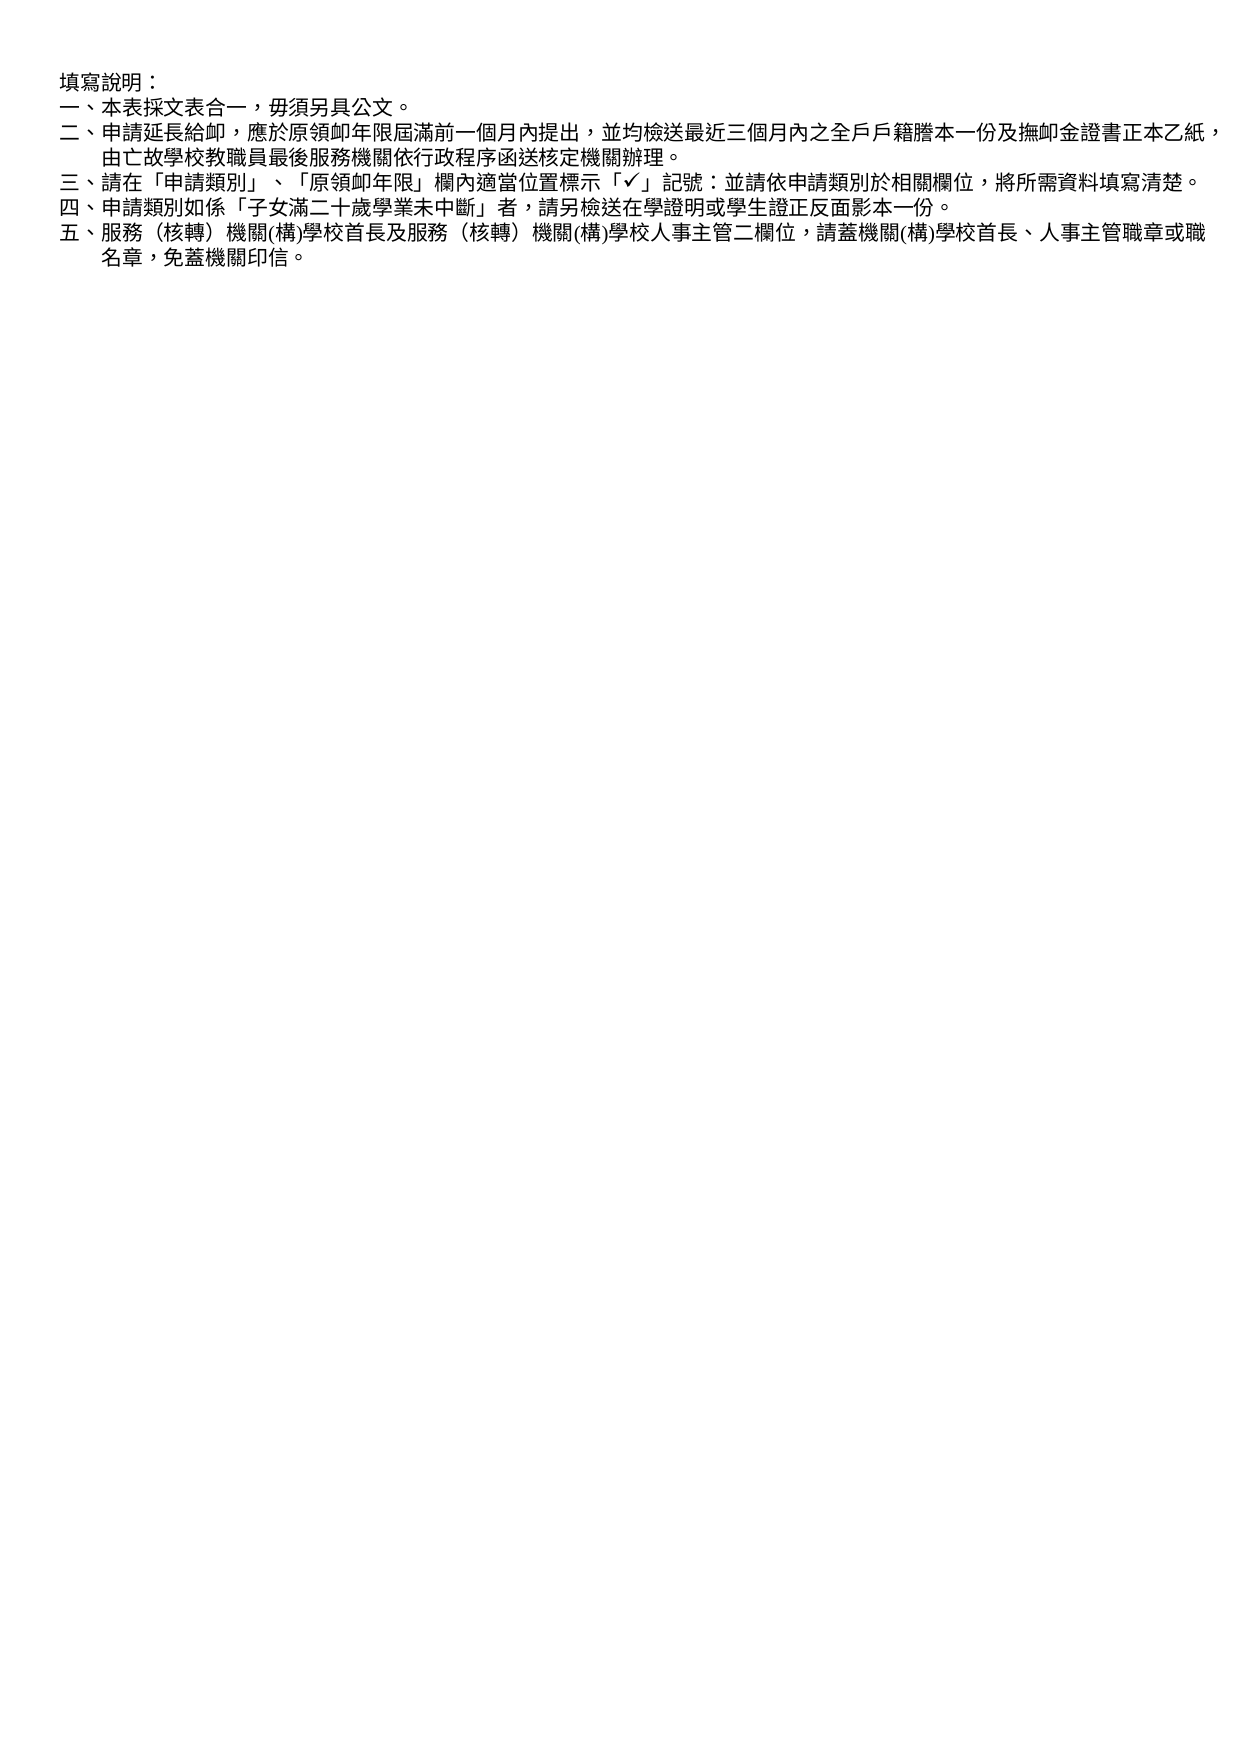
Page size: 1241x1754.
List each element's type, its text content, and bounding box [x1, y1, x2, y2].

list 申請延長給卹，應於原領卹年限屆滿前一個月內提出，並均檢送最近三個月內之全戶戶籍謄本一份及撫卹金證書正本乙紙，由亡故學校教職員最後服務機關依行政程序函送核定機關辦理。 [59, 121, 1215, 171]
list 本表採文表合一，毋須另具公文。 [59, 96, 1215, 121]
list 申請類別如係「子女滿二十歲學業未中斷」者，請另檢送在學證明或學生證正反面影本一份。 [59, 196, 1215, 221]
list 請在「申請類別」、「原領卹年限」欄內適當位置標示「」記號：並請依申請類別於相關欄位，將所需資料填寫清楚。 [59, 171, 1215, 196]
list 服務（核轉）機關(構)學校首長及服務（核轉）機關(構)學校人事主管二欄位，請蓋機關(構)學校首長、人事主管職章或職名章，免蓋機關印信。 [59, 221, 1215, 271]
text 填寫說明： [59, 71, 1215, 96]
